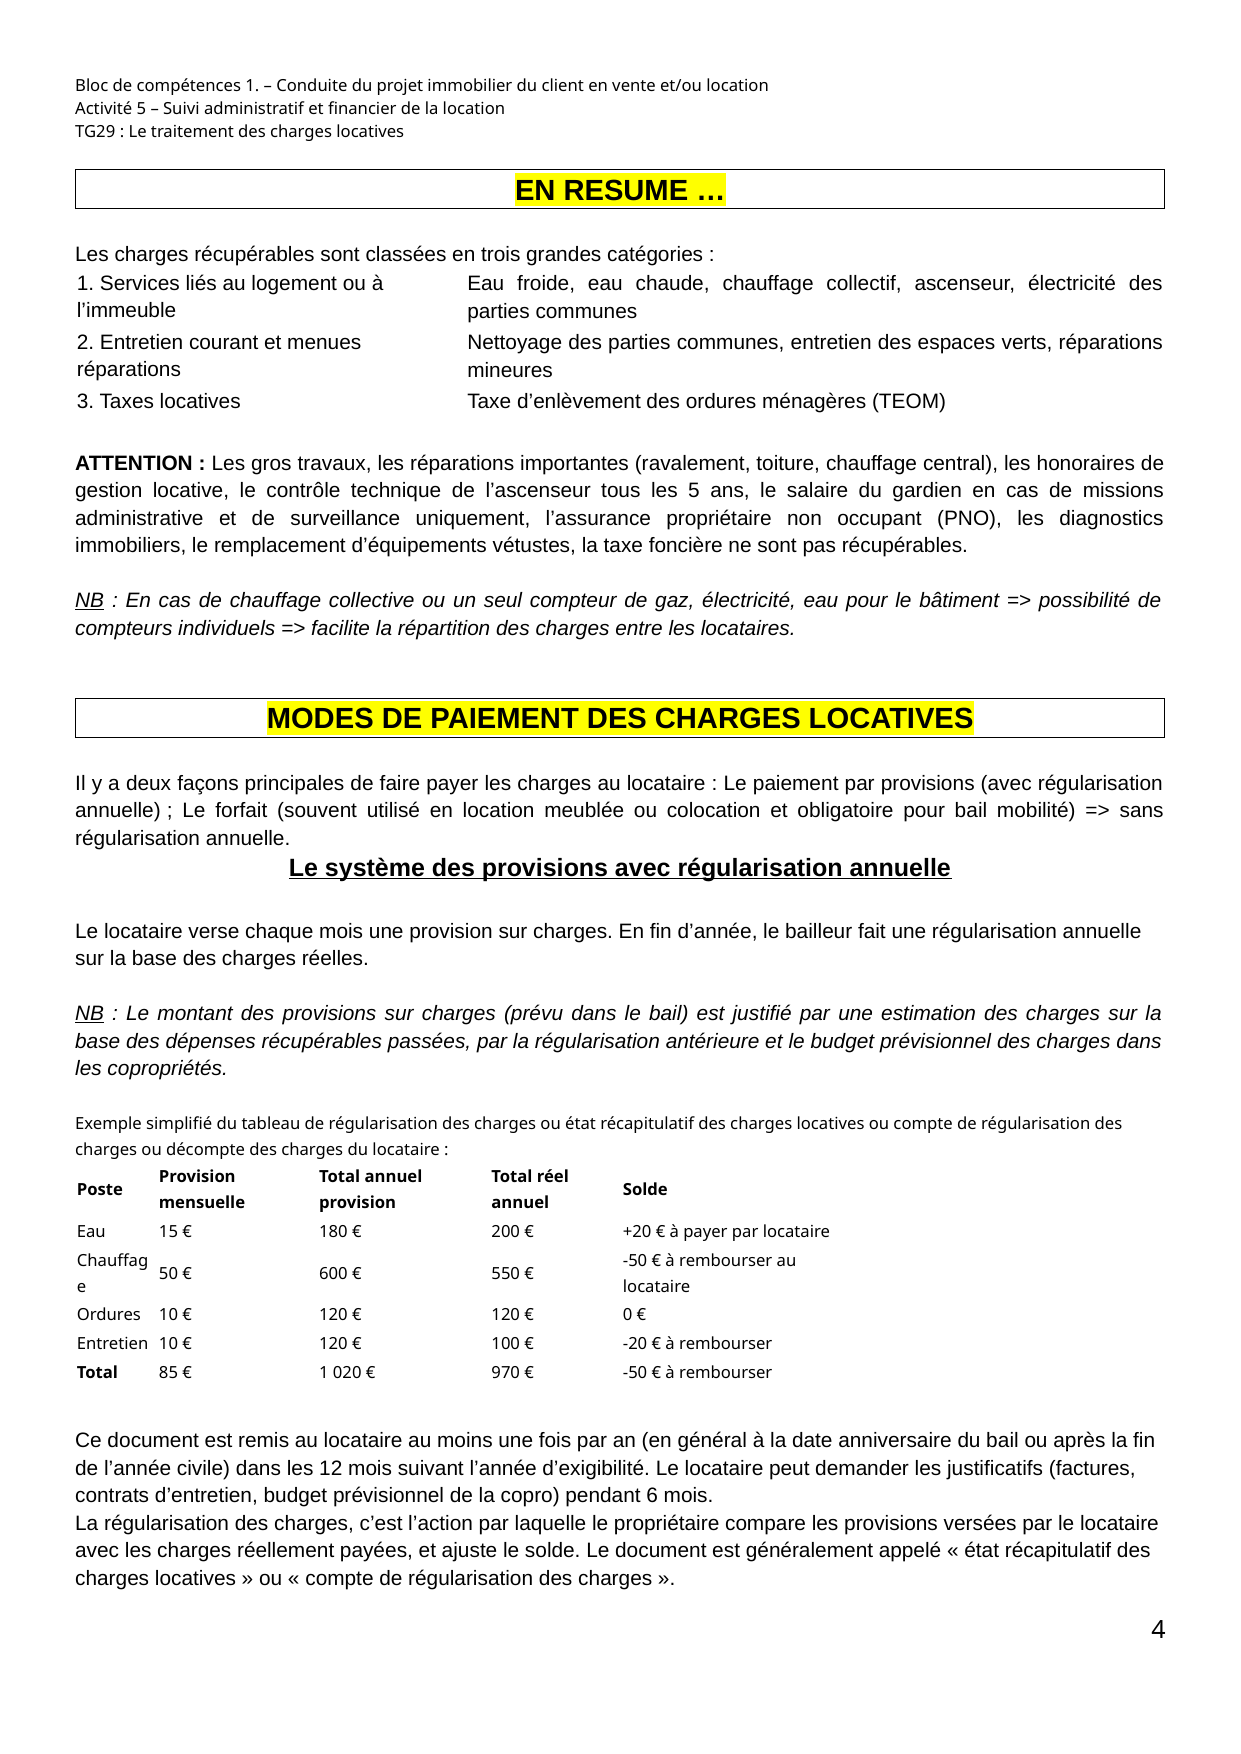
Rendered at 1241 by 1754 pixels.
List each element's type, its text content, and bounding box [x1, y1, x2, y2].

table_header Provision mensuelle [157, 1163, 317, 1218]
table_cell 3. Taxes locatives [75, 387, 466, 418]
table_cell -50 € à rembourser au locataire [621, 1247, 853, 1301]
table_cell Taxe d’enlèvement des ordures ménagères (TEOM) [466, 387, 1165, 418]
table_header Total annuel provision [318, 1163, 489, 1218]
table_header Eau froide, eau chaude, chauffage collectif, ascenseur, électricité des parties communes [466, 269, 1165, 328]
table_cell Chauffage [75, 1247, 157, 1301]
table_cell 1 020 € [318, 1359, 489, 1389]
table_cell 10 € [157, 1330, 317, 1359]
text ATTENTION : Les gros travaux, les réparations importantes (ravalement, toiture, chauffage central), les honoraires de gestion locative, le contrôle technique de l’ascenseur tous les 5 ans, le salaire du gardien en cas de missions administrative et de surveillance uniquement, l’assurance propriétaire non occupant (PNO), les diagnostics immobiliers, le remplacement d’équipements vétustes, la taxe foncière ne sont pas récupérables. [75, 451, 1165, 557]
table_header Poste [75, 1163, 157, 1218]
table_cell 200 € [490, 1218, 621, 1247]
text NB : En cas de chauffage collective ou un seul compteur de gaz, électricité, eau pour le bâtiment => possibilité de compteurs individuels => facilite la répartition des charges entre les locataires. [75, 588, 1165, 640]
table_cell Total [75, 1359, 157, 1389]
text Exemple simplifié du tableau de régularisation des charges ou état récapitulatif des charges locatives ou compte de régularisation des charges ou décompte des charges du locataire : [75, 1111, 1165, 1160]
table_cell 0 € [621, 1301, 853, 1330]
text MODES DE PAIEMENT DES CHARGES LOCATIVES [76, 699, 1164, 737]
table_cell Ordures [75, 1301, 157, 1330]
table_cell Eau [75, 1218, 157, 1247]
table_cell -50 € à rembourser [621, 1359, 853, 1389]
table_cell 120 € [318, 1330, 489, 1359]
text Ce document est remis au locataire au moins une fois par an (en général à la date anniversaire du bail ou après la fin de l’année civile) dans les 12 mois suivant l’année d’exigibilité. Le locataire peut demander les justificatifs (factures, contrats d’entretien, budget prévisionnel de la copro) pendant 6 mois. [75, 1428, 1165, 1507]
text La régularisation des charges, c’est l’action par laquelle le propriétaire compare les provisions versées par le locataire avec les charges réellement payées, et ajuste le solde. Le document est généralement appelé « état récapitulatif des charges locatives » ou « compte de régularisation des charges ». [75, 1510, 1165, 1589]
table_cell 10 € [157, 1301, 317, 1330]
text Les charges récupérables sont classées en trois grandes catégories : [75, 242, 1165, 266]
table_cell 85 € [157, 1359, 317, 1389]
table_header Solde [621, 1163, 853, 1218]
table_header Total réel annuel [490, 1163, 621, 1218]
text EN RESUME … [76, 170, 1164, 208]
table_header 1. Services liés au logement ou à l’immeuble [75, 269, 466, 328]
table_cell 100 € [490, 1330, 621, 1359]
text NB : Le montant des provisions sur charges (prévu dans le bail) est justifié par une estimation des charges sur la base des dépenses récupérables passées, par la régularisation antérieure et le budget prévisionnel des charges dans les copropriétés. [75, 1001, 1165, 1080]
table_cell 15 € [157, 1218, 317, 1247]
table_cell 970 € [490, 1359, 621, 1389]
text Le locataire verse chaque mois une provision sur charges. En fin d’année, le bailleur fait une régularisation annuelle sur la base des charges réelles. [75, 919, 1165, 970]
table_cell 550 € [490, 1247, 621, 1301]
table_cell Entretien [75, 1330, 157, 1359]
text Il y a deux façons principales de faire payer les charges au locataire : Le paiement par provisions (avec régularisation annuelle) ; Le forfait (souvent utilisé en location meublée ou colocation et obligatoire pour bail mobilité) => sans régularisation annuelle. [75, 771, 1165, 849]
table_cell 120 € [490, 1301, 621, 1330]
text Le système des provisions avec régularisation annuelle [75, 853, 1165, 882]
table_cell 50 € [157, 1247, 317, 1301]
table_cell 180 € [318, 1218, 489, 1247]
table_cell -20 € à rembourser [621, 1330, 853, 1359]
table_cell 120 € [318, 1301, 489, 1330]
table_cell Nettoyage des parties communes, entretien des espaces verts, réparations mineures [466, 328, 1165, 387]
table_cell +20 € à payer par locataire [621, 1218, 853, 1247]
table_cell 2. Entretien courant et menues réparations [75, 328, 466, 387]
table_cell 600 € [318, 1247, 489, 1301]
